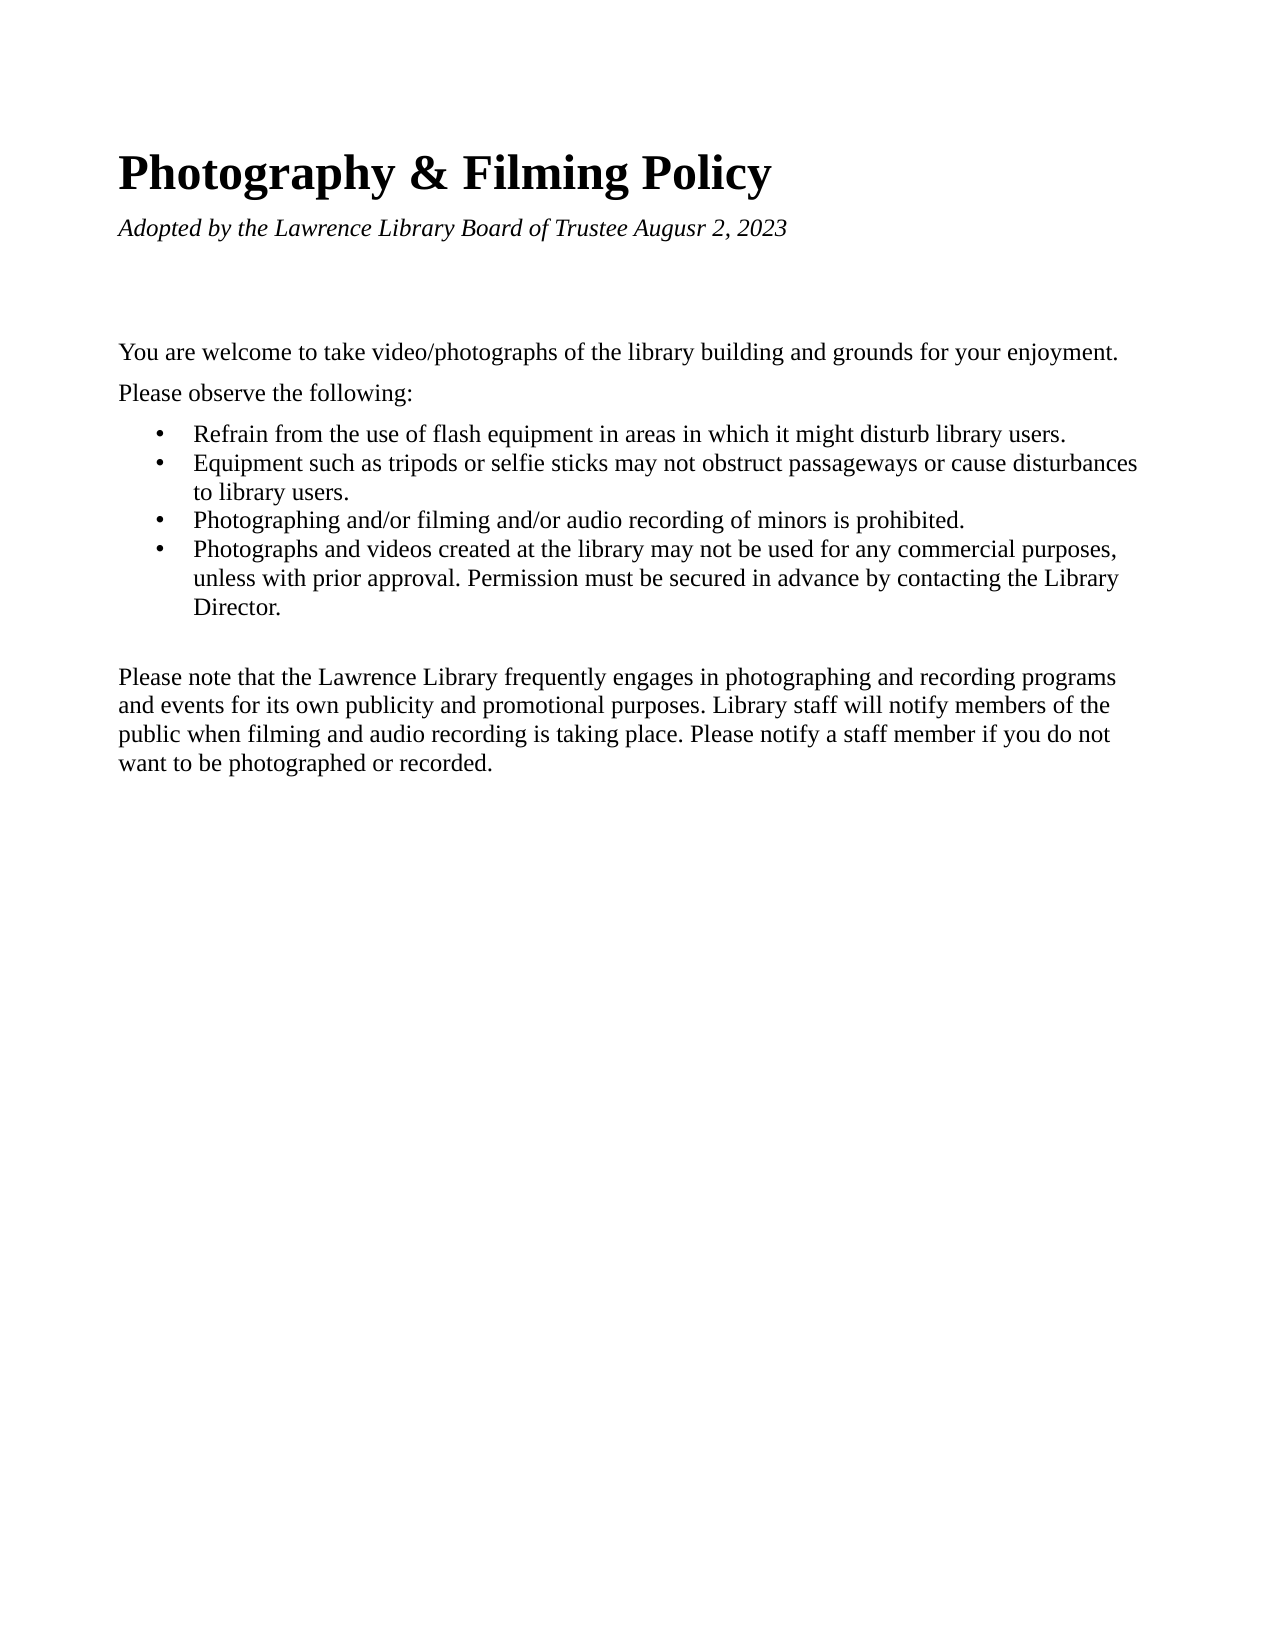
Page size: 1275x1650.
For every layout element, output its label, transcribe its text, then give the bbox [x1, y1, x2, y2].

list Refrain from the use of flash equipment in areas in which it might disturb library users. [156, 419, 1157, 448]
text Please observe the following: [118, 378, 1157, 407]
list Photographs and videos created at the library may not be used for any commercial purposes, unless with prior approval. Permission must be secured in advance by contacting the Library Director. [156, 534, 1157, 621]
subtitle Photography & Filming Policy [118, 143, 1157, 201]
list Equipment such as tripods or selfie sticks may not obstruct passageways or cause disturbances to library users. [156, 448, 1157, 506]
list Photographing and/or filming and/or audio recording of minors is prohibited. [156, 506, 1157, 534]
text You are welcome to take video/photographs of the library building and grounds for your enjoyment. [118, 337, 1157, 366]
text Please note that the Lawrence Library frequently engages in photographing and recording programs and events for its own publicity and promotional purposes. Library staff will notify members of the public when filming and audio recording is taking place. Please notify a staff member if you do not want to be photographed or recorded. [118, 662, 1157, 777]
text Adopted by the Lawrence Library Board of Trustee Augusr 2, 2023 [118, 213, 1157, 242]
